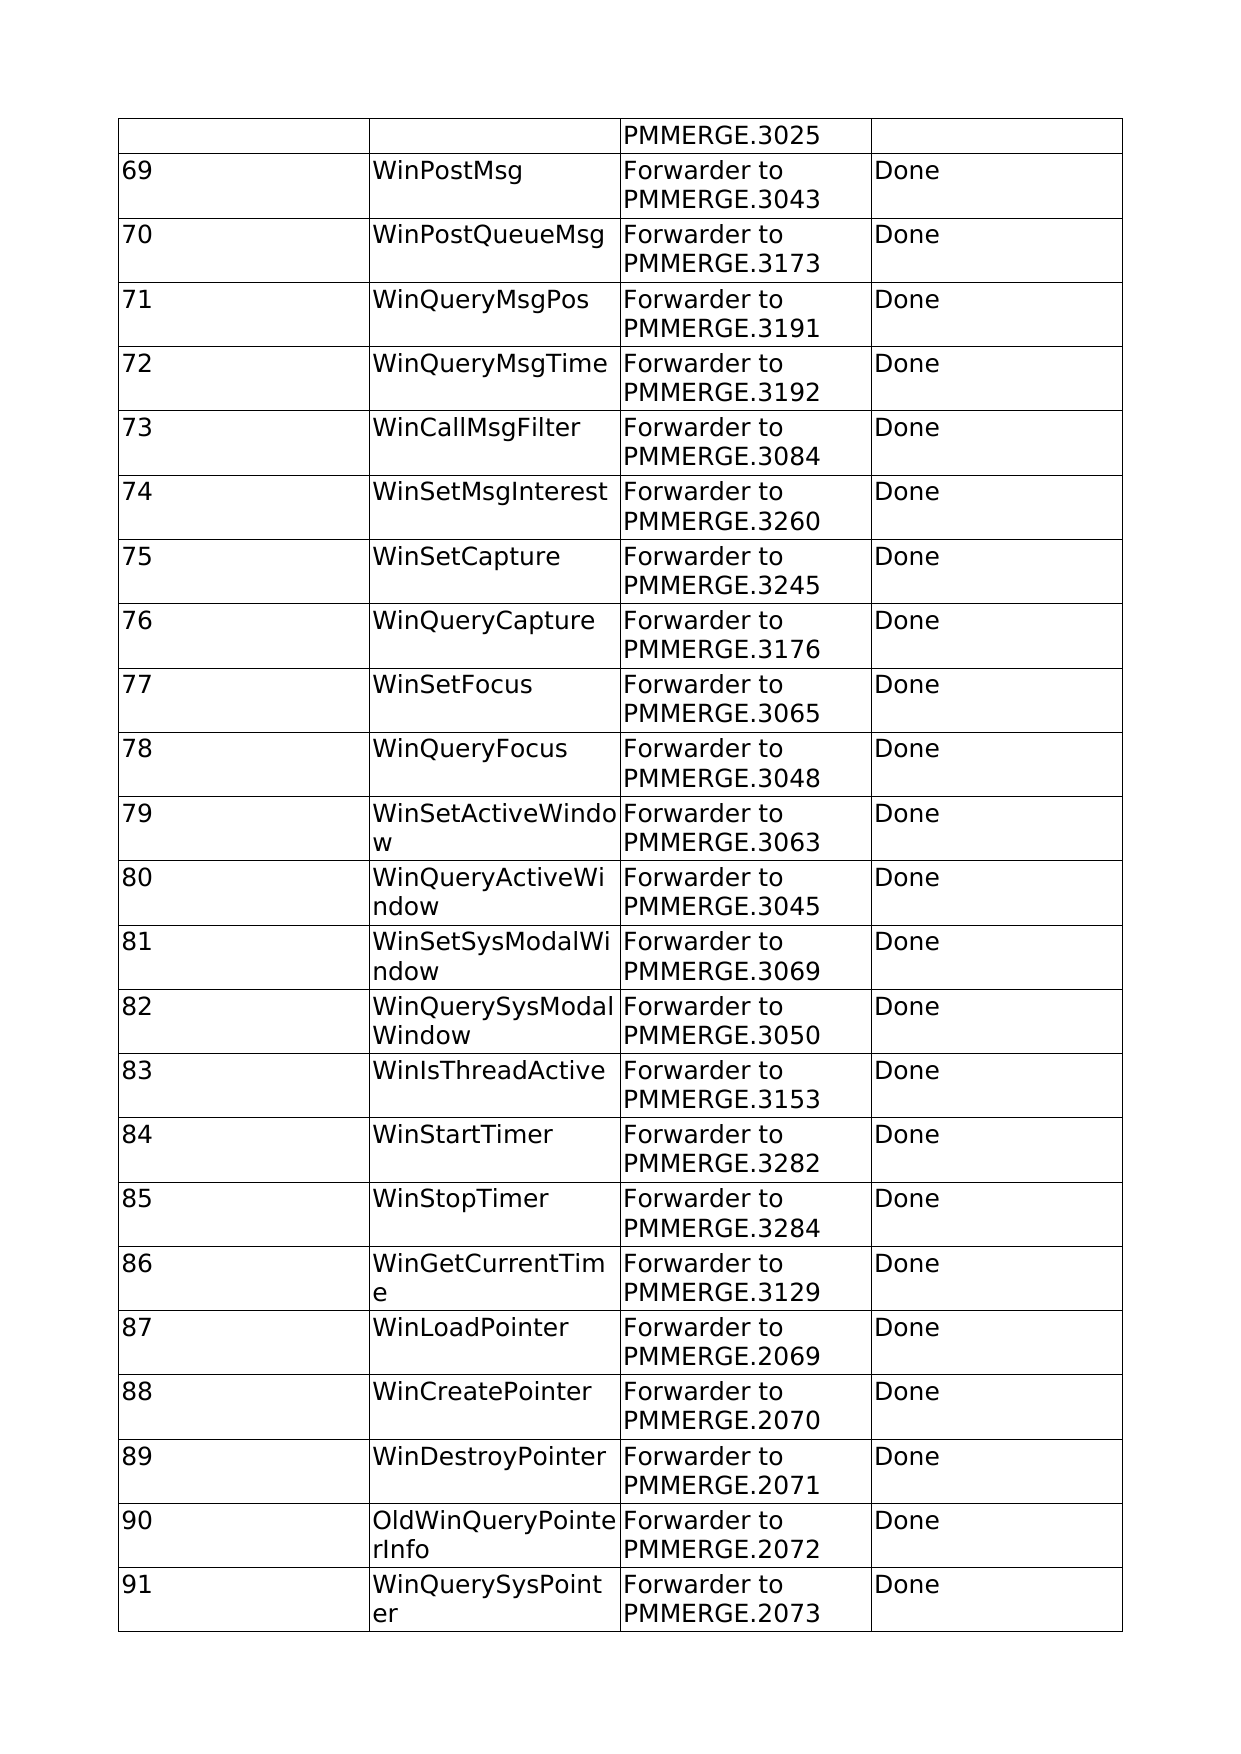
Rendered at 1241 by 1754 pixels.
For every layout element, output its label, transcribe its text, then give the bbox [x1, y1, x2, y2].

table_cell 87 [119, 1311, 369, 1374]
table_cell Forwarder to PMMERGE.3048 [621, 733, 871, 796]
table_cell Done [872, 1504, 1122, 1567]
table_cell WinPostQueueMsg [370, 219, 620, 282]
table_cell 83 [119, 1054, 369, 1117]
table_cell WinQueryMsgTime [370, 347, 620, 410]
table_cell Done [872, 411, 1122, 474]
table_cell Forwarder to PMMERGE.3050 [621, 990, 871, 1053]
table_cell Forwarder to PMMERGE.2071 [621, 1440, 871, 1503]
table_cell Forwarder to PMMERGE.3043 [621, 154, 871, 217]
table_cell Done [872, 990, 1122, 1053]
table_cell Done [872, 219, 1122, 282]
table_cell 78 [119, 733, 369, 796]
table_cell Done [872, 1311, 1122, 1374]
table_cell Forwarder to PMMERGE.3069 [621, 926, 871, 989]
table_cell 77 [119, 669, 369, 732]
table_cell WinSetSysModalWindow [370, 926, 620, 989]
table_cell Forwarder to PMMERGE.2069 [621, 1311, 871, 1374]
table_cell WinQueryCapture [370, 604, 620, 667]
table_cell Forwarder to PMMERGE.3245 [621, 540, 871, 603]
table_cell WinSetFocus [370, 669, 620, 732]
table_cell Done [872, 797, 1122, 860]
table_cell WinIsThreadActive [370, 1054, 620, 1117]
table_cell 88 [119, 1375, 369, 1439]
table_cell Forwarder to PMMERGE.3260 [621, 476, 871, 539]
table_cell 85 [119, 1183, 369, 1246]
table_cell Forwarder to PMMERGE.3282 [621, 1118, 871, 1182]
table_cell Done [872, 1440, 1122, 1503]
table_cell [119, 119, 369, 153]
table_cell 75 [119, 540, 369, 603]
table_cell Done [872, 540, 1122, 603]
table_cell WinStartTimer [370, 1118, 620, 1182]
table_cell OldWinQueryPointerInfo [370, 1504, 620, 1567]
table_cell Done [872, 1247, 1122, 1310]
table_cell Forwarder to PMMERGE.3176 [621, 604, 871, 667]
table_cell [370, 119, 620, 153]
table_cell Done [872, 1375, 1122, 1439]
table_cell 74 [119, 476, 369, 539]
table_cell WinQueryMsgPos [370, 283, 620, 346]
table_cell Forwarder to PMMERGE.3173 [621, 219, 871, 282]
table_cell Done [872, 1118, 1122, 1182]
table_cell WinStopTimer [370, 1183, 620, 1246]
table_cell Forwarder to PMMERGE.3191 [621, 283, 871, 346]
table_cell 84 [119, 1118, 369, 1182]
table_cell Forwarder to PMMERGE.3063 [621, 797, 871, 860]
table_cell WinQuerySysModalWindow [370, 990, 620, 1053]
table_cell WinCreatePointer [370, 1375, 620, 1439]
table_cell Forwarder to PMMERGE.2070 [621, 1375, 871, 1439]
table_cell Forwarder to PMMERGE.2073 [621, 1568, 871, 1631]
table_cell Done [872, 1183, 1122, 1246]
table_cell WinQuerySysPointer [370, 1568, 620, 1631]
table_cell Done [872, 861, 1122, 924]
table_cell Done [872, 604, 1122, 667]
table_cell Done [872, 669, 1122, 732]
table_cell 69 [119, 154, 369, 217]
table_cell 72 [119, 347, 369, 410]
table_cell Forwarder to PMMERGE.3129 [621, 1247, 871, 1310]
table_cell 82 [119, 990, 369, 1053]
table_cell Done [872, 1568, 1122, 1631]
table_cell [872, 119, 1122, 153]
table_cell PMMERGE.3025 [621, 119, 871, 153]
table_cell Forwarder to PMMERGE.3153 [621, 1054, 871, 1117]
table_cell 86 [119, 1247, 369, 1310]
table_cell Done [872, 476, 1122, 539]
table_cell WinCallMsgFilter [370, 411, 620, 474]
table_cell WinSetCapture [370, 540, 620, 603]
table_cell Done [872, 1054, 1122, 1117]
table_cell WinLoadPointer [370, 1311, 620, 1374]
table_cell 91 [119, 1568, 369, 1631]
table_cell Done [872, 283, 1122, 346]
table_cell WinDestroyPointer [370, 1440, 620, 1503]
table_cell 79 [119, 797, 369, 860]
table_cell Done [872, 926, 1122, 989]
table_cell 89 [119, 1440, 369, 1503]
table_cell 76 [119, 604, 369, 667]
table_cell Done [872, 733, 1122, 796]
table_cell WinQueryFocus [370, 733, 620, 796]
table_cell 71 [119, 283, 369, 346]
table_cell Forwarder to PMMERGE.3045 [621, 861, 871, 924]
table_cell Forwarder to PMMERGE.3065 [621, 669, 871, 732]
table_cell WinSetMsgInterest [370, 476, 620, 539]
table_cell 70 [119, 219, 369, 282]
table_cell Done [872, 347, 1122, 410]
table_cell 73 [119, 411, 369, 474]
table_cell Forwarder to PMMERGE.3284 [621, 1183, 871, 1246]
table_cell Done [872, 154, 1122, 217]
table_cell 80 [119, 861, 369, 924]
table_cell Forwarder to PMMERGE.2072 [621, 1504, 871, 1567]
table_cell 90 [119, 1504, 369, 1567]
table_cell WinGetCurrentTime [370, 1247, 620, 1310]
table_cell 81 [119, 926, 369, 989]
table_cell WinPostMsg [370, 154, 620, 217]
table_cell WinQueryActiveWindow [370, 861, 620, 924]
table_cell Forwarder to PMMERGE.3084 [621, 411, 871, 474]
table_cell Forwarder to PMMERGE.3192 [621, 347, 871, 410]
table_cell WinSetActiveWindow [370, 797, 620, 860]
